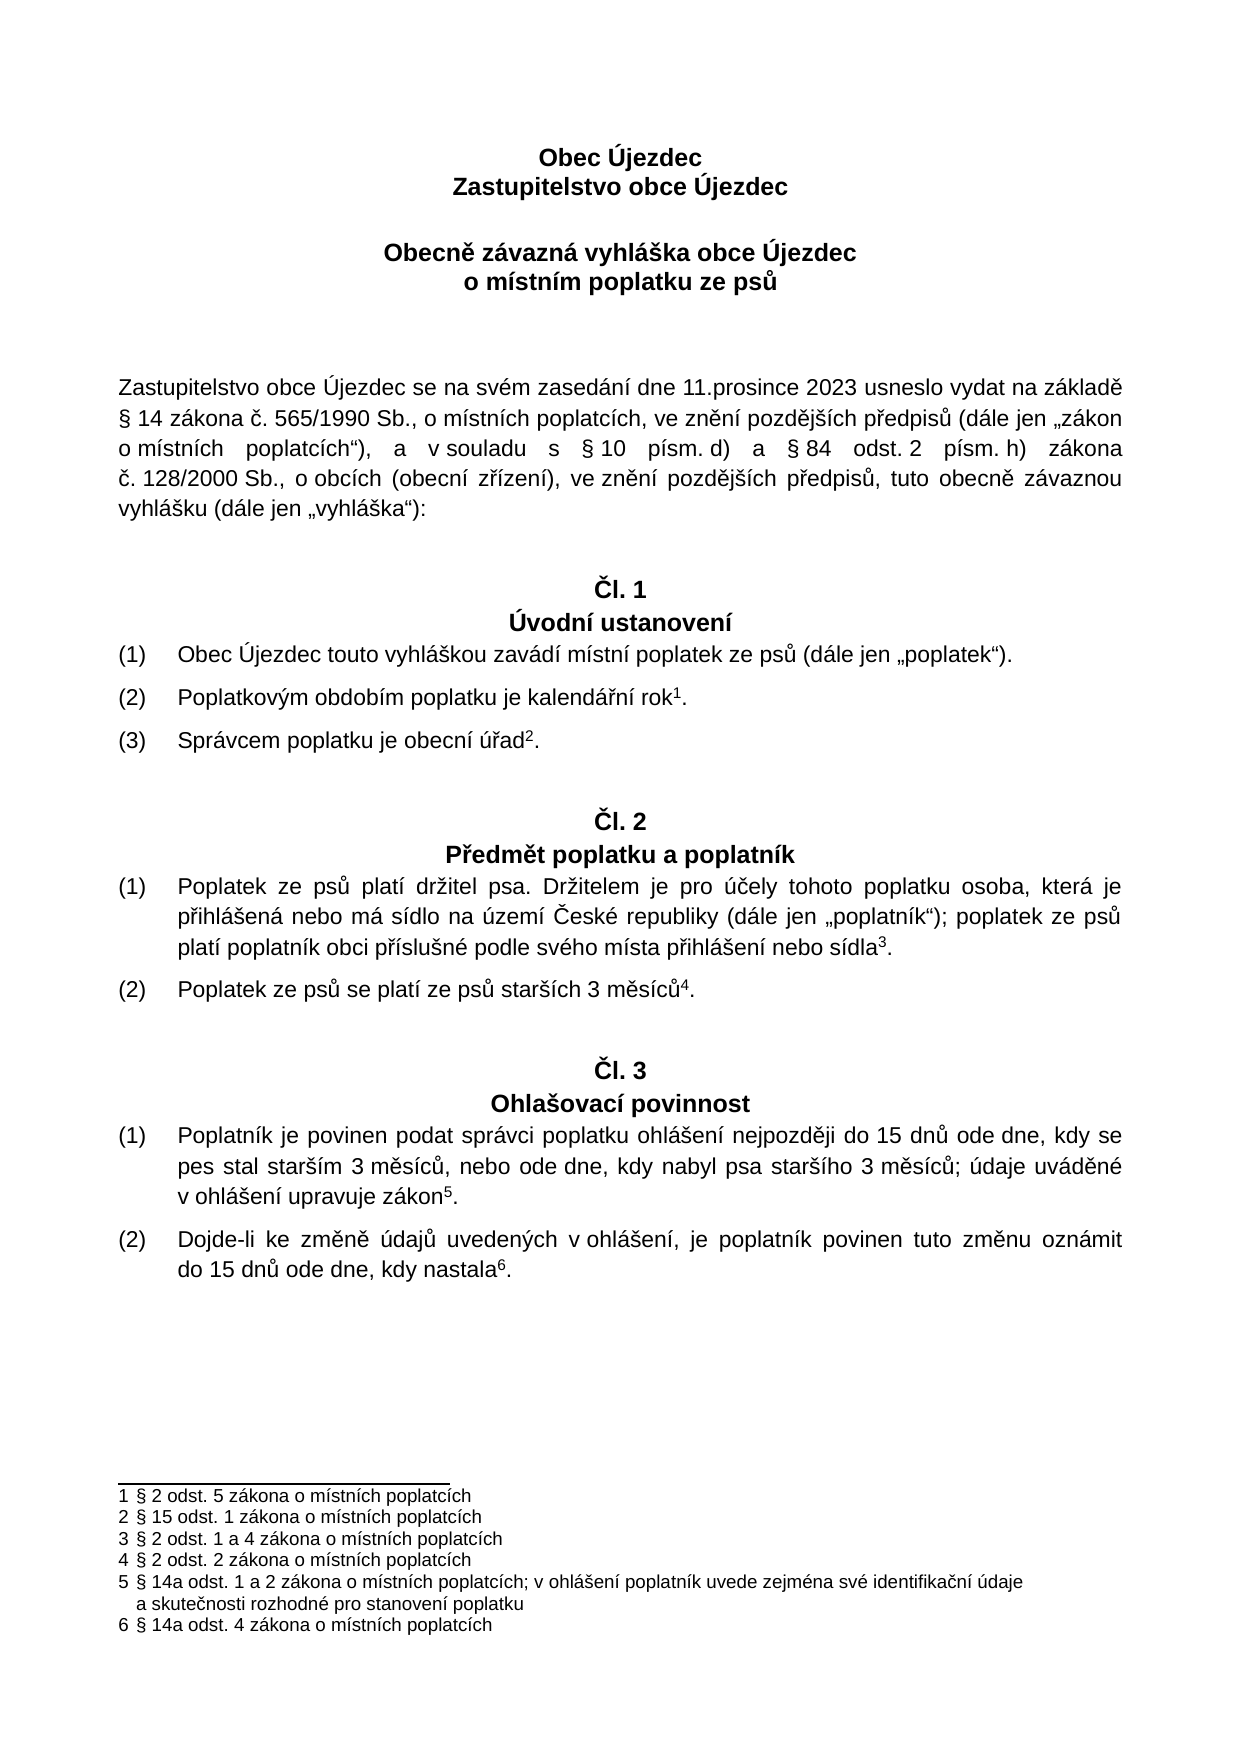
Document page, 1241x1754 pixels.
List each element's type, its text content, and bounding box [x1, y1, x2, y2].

list Poplatník je povinen podat správci poplatku ohlášení nejpozději do 15 dnů ode dne, kdy se pes stal starším 3 měsíců, nebo ode dne, kdy nabyl psa staršího 3 měsíců; údaje uváděné v ohlášení upravuje zákon. [118, 1122, 1122, 1209]
list Obec Újezdec touto vyhláškou zavádí místní poplatek ze psů (dále jen „poplatek“). [118, 641, 1122, 668]
list Poplatkovým obdobím poplatku je kalendářní rok. [118, 684, 1122, 710]
subtitle Čl. 2 Předmět poplatku a poplatník [118, 807, 1122, 869]
list Správcem poplatku je obecní úřad. [118, 727, 1122, 753]
list § 2 odst. 1 a 4 zákona o místních poplatcích [118, 1528, 1122, 1549]
text Obec Újezdec Zastupitelstvo obce Újezdec [118, 143, 1122, 201]
list Dojde-li ke změně údajů uvedených v ohlášení, je poplatník povinen tuto změnu oznámit do 15 dnů ode dne, kdy nastala. [118, 1226, 1122, 1282]
list § 14a odst. 1 a 2 zákona o místních poplatcích; v ohlášení poplatník uvede zejména své identifikační údaje a skutečnosti rozhodné pro stanovení poplatku [118, 1571, 1122, 1614]
subtitle Obecně závazná vyhláška obce Újezdec o místním poplatku ze psů [118, 238, 1122, 295]
list § 2 odst. 5 zákona o místních poplatcích [118, 1484, 1122, 1506]
subtitle Čl. 3 Ohlašovací povinnost [118, 1056, 1122, 1118]
text Zastupitelstvo obce Újezdec se na svém zasedání dne 11.prosince 2023 usneslo vydat na základě § 14 zákona č. 565/1990 Sb., o místních poplatcích, ve znění pozdějších předpisů (dále jen „zákon o místních poplatcích“), a v souladu s § 10 písm. d) a § 84 odst. 2 písm. h) zákona č. 128/2000 Sb., o obcích (obecní zřízení), ve znění pozdějších předpisů, tuto obecně závaznou vyhlášku (dále jen „vyhláška“): [118, 374, 1122, 521]
list Poplatek ze psů platí držitel psa. Držitelem je pro účely tohoto poplatku osoba, která je přihlášená nebo má sídlo na území České republiky (dále jen „poplatník“); poplatek ze psů platí poplatník obci příslušné podle svého místa přihlášení nebo sídla. [118, 873, 1122, 960]
list § 14a odst. 4 zákona o místních poplatcích [118, 1614, 1122, 1635]
list § 15 odst. 1 zákona o místních poplatcích [118, 1506, 1122, 1528]
list Poplatek ze psů se platí ze psů starších 3 měsíců. [118, 976, 1122, 1002]
subtitle Čl. 1 Úvodní ustanovení [118, 575, 1122, 637]
list § 2 odst. 2 zákona o místních poplatcích [118, 1549, 1122, 1571]
